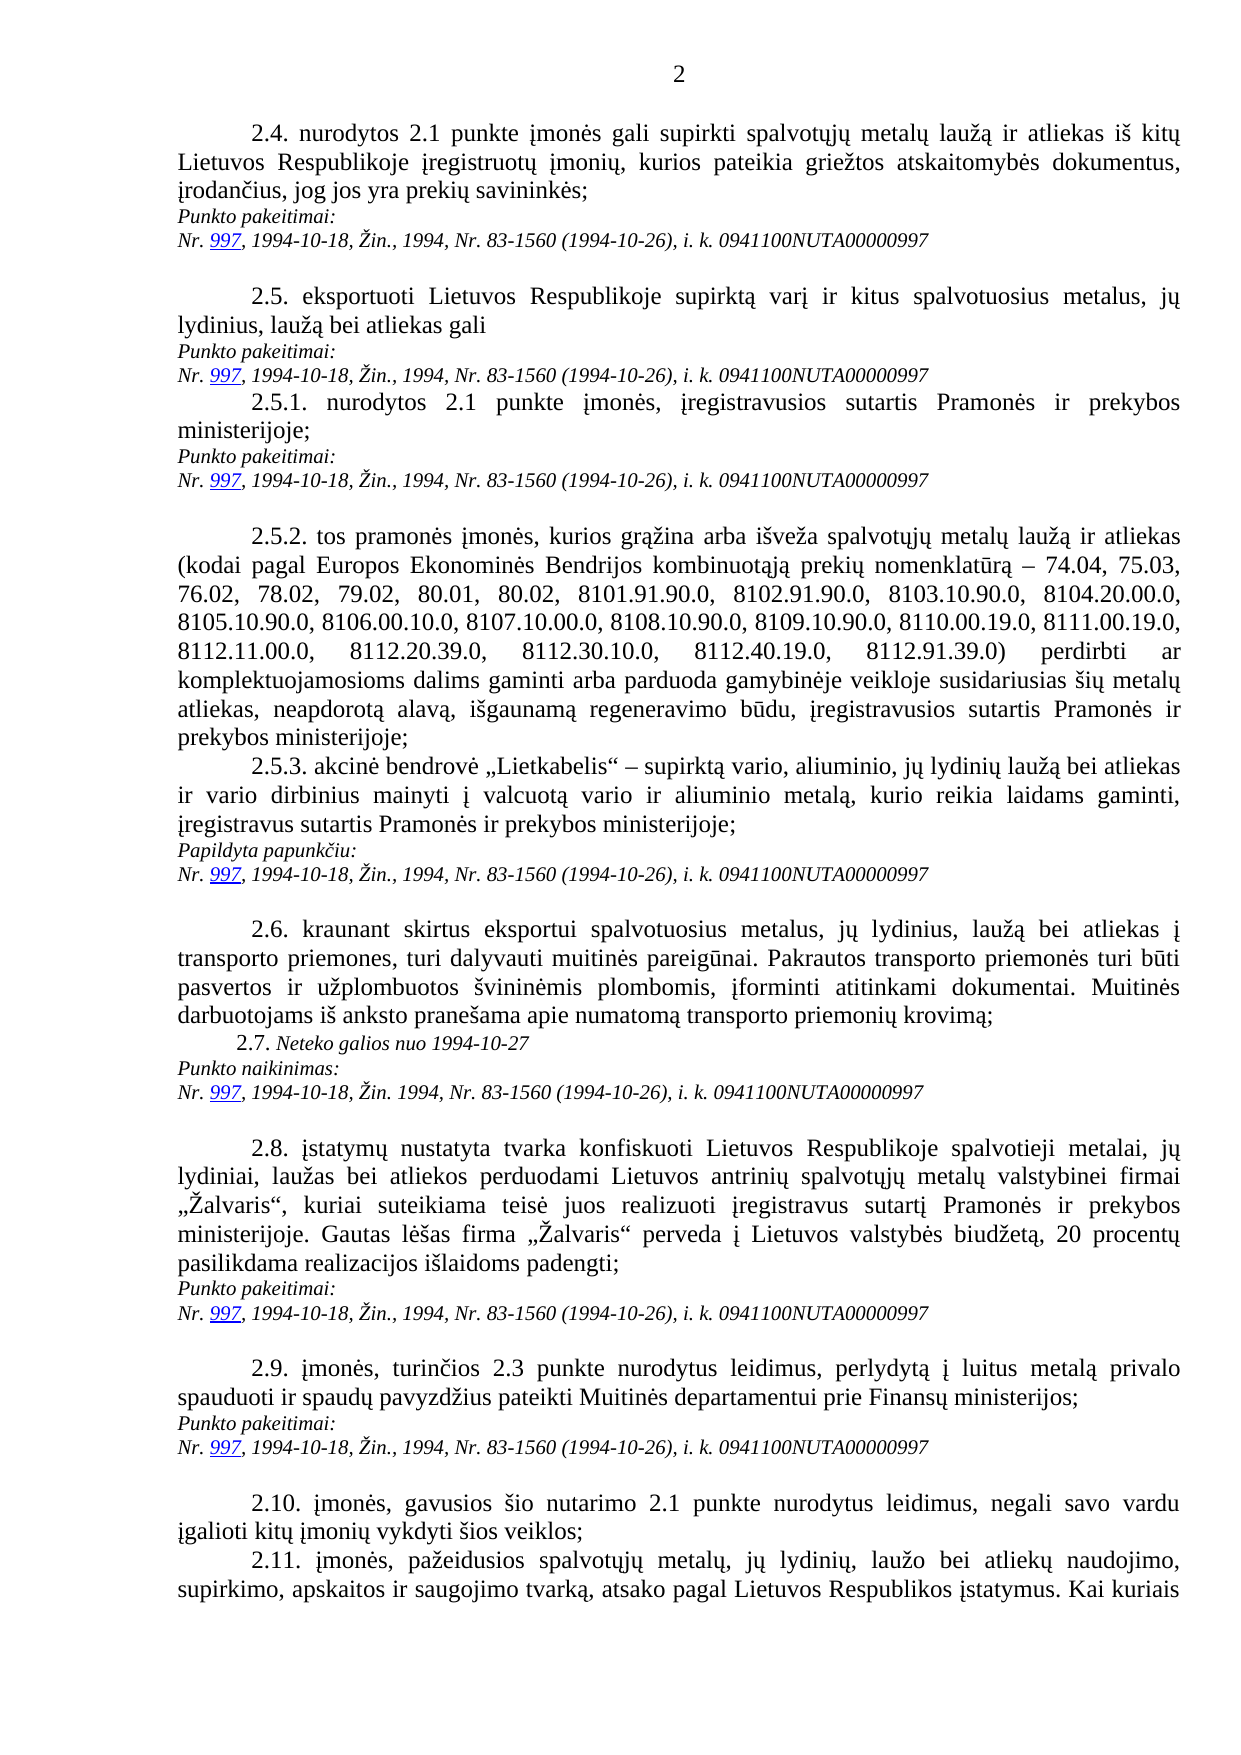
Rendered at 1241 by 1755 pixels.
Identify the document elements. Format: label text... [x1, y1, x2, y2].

text 2.4. nurodytos 2.1 punkte įmonės gali supirkti spalvotųjų metalų laužą ir atliekas iš kitų Lietuvos Respublikoje įregistruotų įmonių, kurios pateikia griežtos atskaitomybės dokumentus, įrodančius, jog jos yra prekių savininkės; [177, 118, 1181, 204]
text Punkto naikinimas: [177, 1056, 1181, 1080]
text 2.7. Neteko galios nuo 1994-10-27 [177, 1029, 1181, 1056]
text Papildyta papunkčiu: [177, 837, 1181, 862]
text Nr. 997, 1994-10-18, Žin. 1994, Nr. 83-1560 (1994-10-26), i. k. 0941100NUTA00000997 [177, 1080, 1181, 1104]
text 2.5.3. akcinė bendrovė „Lietkabelis“ – supirktą vario, aliuminio, jų lydinių laužą bei atliekas ir vario dirbinius mainyti į valcuotą vario ir aliuminio metalą, kurio reikia laidams gaminti, įregistravus sutartis Pramonės ir prekybos ministerijoje; [177, 751, 1181, 837]
text 2.5.2. tos pramonės įmonės, kurios grąžina arba išveža spalvotųjų metalų laužą ir atliekas (kodai pagal Europos Ekonominės Bendrijos kombinuotąją prekių nomenklatūrą – 74.04, 75.03, 76.02, 78.02, 79.02, 80.01, 80.02, 8101.91.90.0, 8102.91.90.0, 8103.10.90.0, 8104.20.00.0, 8105.10.90.0, 8106.00.10.0, 8107.10.00.0, 8108.10.90.0, 8109.10.90.0, 8110.00.19.0, 8111.00.19.0, 8112.11.00.0, 8112.20.39.0, 8112.30.10.0, 8112.40.19.0, 8112.91.39.0) perdirbti ar komplektuojamosioms dalims gaminti arba parduoda gamybinėje veikloje susidariusias šių metalų atliekas, neapdorotą alavą, išgaunamą regeneravimo būdu, įregistravusios sutartis Pramonės ir prekybos ministerijoje; [177, 521, 1181, 751]
text Nr. 997, 1994-10-18, Žin., 1994, Nr. 83-1560 (1994-10-26), i. k. 0941100NUTA00000997 [177, 468, 1181, 492]
text Nr. 997, 1994-10-18, Žin., 1994, Nr. 83-1560 (1994-10-26), i. k. 0941100NUTA00000997 [177, 1435, 1181, 1459]
text Punkto pakeitimai: [177, 204, 1181, 228]
text 2.9. įmonės, turinčios 2.3 punkte nurodytus leidimus, perlydytą į luitus metalą privalo spauduoti ir spaudų pavyzdžius pateikti Muitinės departamentui prie Finansų ministerijos; [177, 1353, 1181, 1411]
text Nr. 997, 1994-10-18, Žin., 1994, Nr. 83-1560 (1994-10-26), i. k. 0941100NUTA00000997 [177, 363, 1181, 387]
text 2.11. įmonės, pažeidusios spalvotųjų metalų, jų lydinių, laužo bei atliekų naudojimo, supirkimo, apskaitos ir saugojimo tvarką, atsako pagal Lietuvos Respublikos įstatymus. Kai kuriais [177, 1545, 1181, 1603]
text 2.10. įmonės, gavusios šio nutarimo 2.1 punkte nurodytus leidimus, negali savo vardu įgalioti kitų įmonių vykdyti šios veiklos; [177, 1488, 1181, 1545]
text Punkto pakeitimai: [177, 339, 1181, 363]
text Nr. 997, 1994-10-18, Žin., 1994, Nr. 83-1560 (1994-10-26), i. k. 0941100NUTA00000997 [177, 1300, 1181, 1324]
text Punkto pakeitimai: [177, 1411, 1181, 1435]
text 2.6. kraunant skirtus eksportui spalvotuosius metalus, jų lydinius, laužą bei atliekas į transporto priemones, turi dalyvauti muitinės pareigūnai. Pakrautos transporto priemonės turi būti pasvertos ir užplombuotos švininėmis plombomis, įforminti atitinkami dokumentai. Muitinės darbuotojams iš anksto pranešama apie numatomą transporto priemonių krovimą; [177, 914, 1181, 1029]
text 2.5.1. nurodytos 2.1 punkte įmonės, įregistravusios sutartis Pramonės ir prekybos ministerijoje; [177, 387, 1181, 444]
text Punkto pakeitimai: [177, 444, 1181, 468]
text 2.5. eksportuoti Lietuvos Respublikoje supirktą varį ir kitus spalvotuosius metalus, jų lydinius, laužą bei atliekas gali [177, 281, 1181, 339]
text Nr. 997, 1994-10-18, Žin., 1994, Nr. 83-1560 (1994-10-26), i. k. 0941100NUTA00000997 [177, 862, 1181, 886]
text Nr. 997, 1994-10-18, Žin., 1994, Nr. 83-1560 (1994-10-26), i. k. 0941100NUTA00000997 [177, 228, 1181, 252]
text 2.8. įstatymų nustatyta tvarka konfiskuoti Lietuvos Respublikoje spalvotieji metalai, jų lydiniai, laužas bei atliekos perduodami Lietuvos antrinių spalvotųjų metalų valstybinei firmai „Žalvaris“, kuriai suteikiama teisė juos realizuoti įregistravus sutartį Pramonės ir prekybos ministerijoje. Gautas lėšas firma „Žalvaris“ perveda į Lietuvos valstybės biudžetą, 20 procentų pasilikdama realizacijos išlaidoms padengti; [177, 1133, 1181, 1276]
text Punkto pakeitimai: [177, 1276, 1181, 1300]
